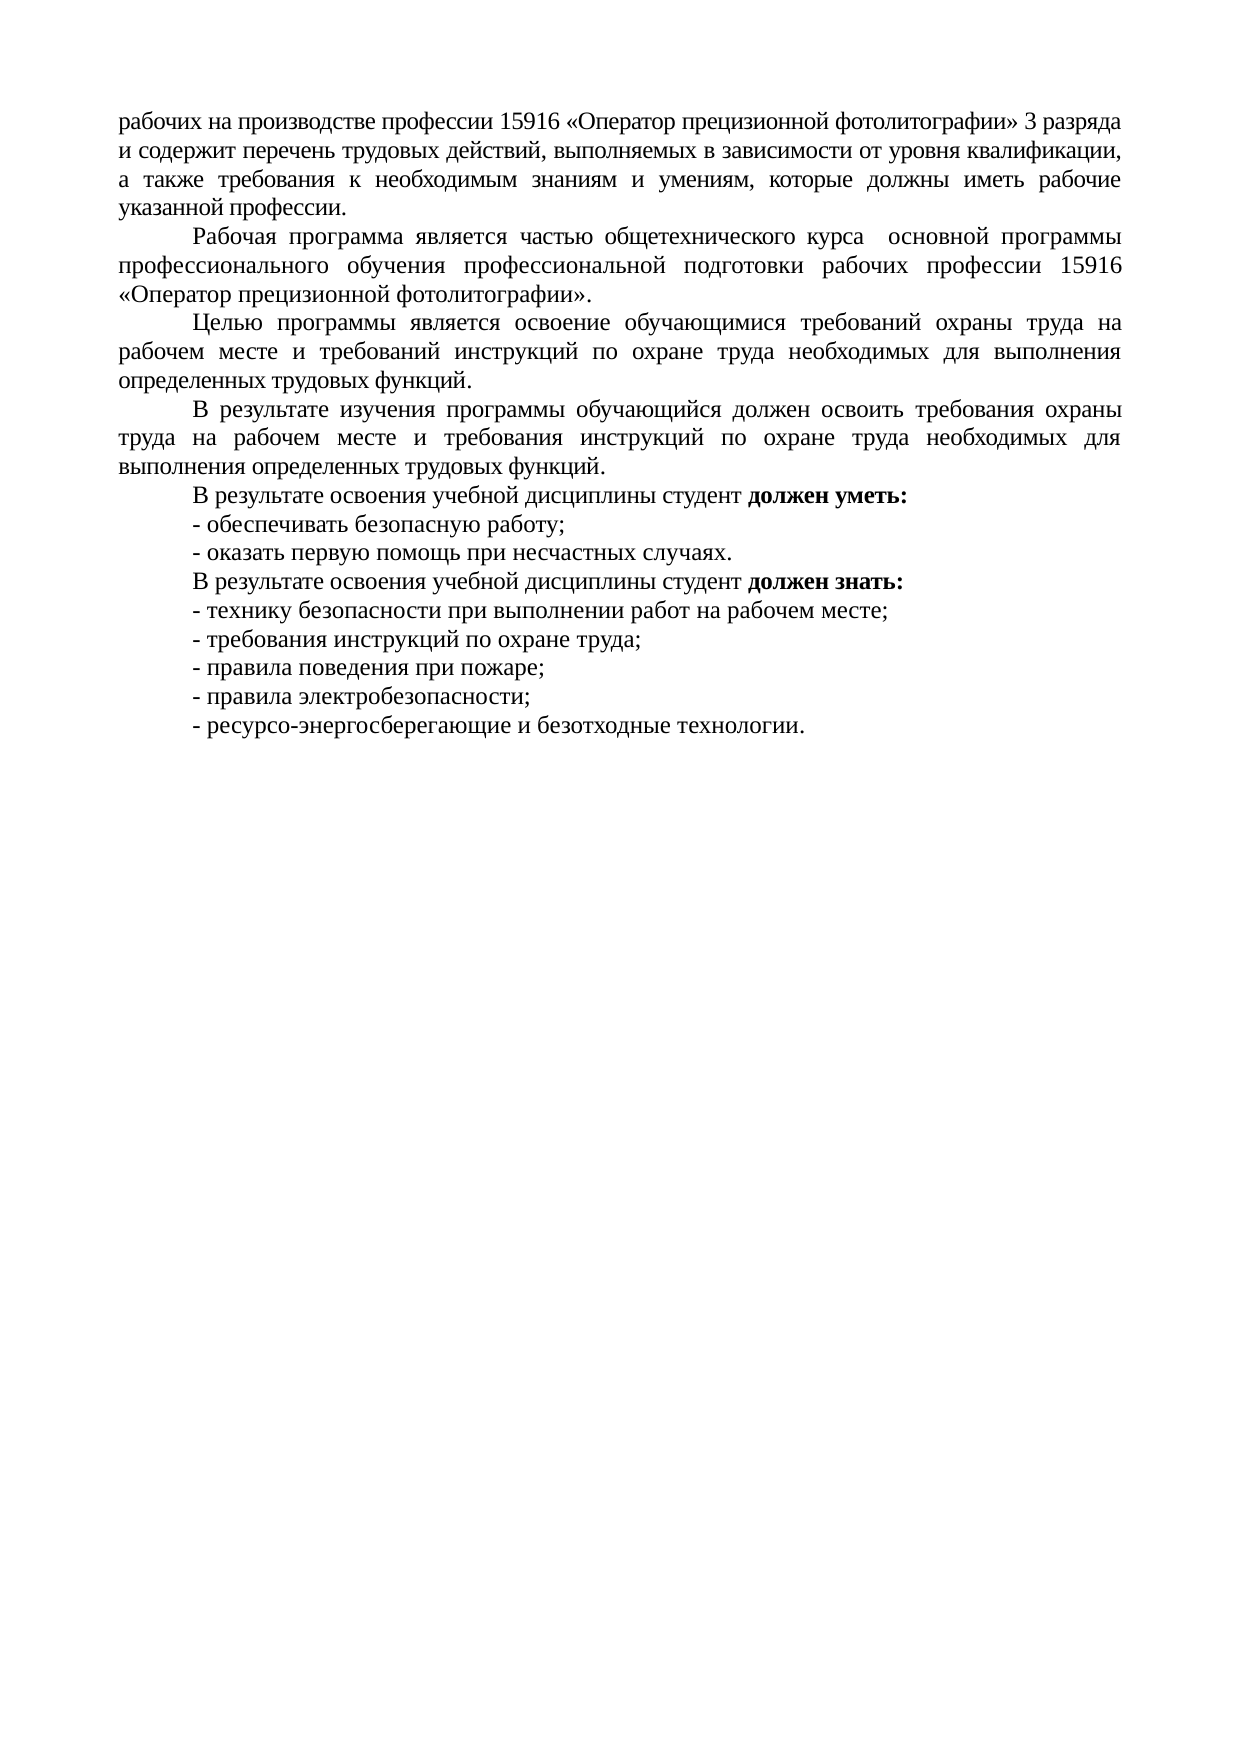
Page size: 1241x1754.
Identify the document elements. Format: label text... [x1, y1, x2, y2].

text - ресурсо-энергосберегающие и безотходные технологии. [118, 710, 1122, 739]
text - технику безопасности при выполнении работ на рабочем месте; [118, 595, 1122, 624]
text - обеспечивать безопасную работу; [118, 509, 1122, 537]
text рабочих на производстве профессии 15916 «Оператор прецизионной фотолитографии» 3 разряда и содержит перечень трудовых действий, выполняемых в зависимости от уровня квалификации, а также требования к необходимым знаниям и умениям, которые должны иметь рабочие указанной профессии. [118, 106, 1122, 221]
text - правила электробезопасности; [118, 681, 1122, 710]
text Целью программы является освоение обучающимися требований охраны труда на рабочем месте и требований инструкций по охране труда необходимых для выполнения определенных трудовых функций. [118, 307, 1122, 394]
text В результате изучения программы обучающийся должен освоить требования охраны труда на рабочем месте и требования инструкций по охране труда необходимых для выполнения определенных трудовых функций. [118, 394, 1122, 480]
text - требования инструкций по охране труда; [118, 624, 1122, 652]
text В результате освоения учебной дисциплины студент должен уметь: [118, 480, 1122, 509]
text - оказать первую помощь при несчастных случаях. [118, 537, 1122, 566]
text В результате освоения учебной дисциплины студент должен знать: [118, 566, 1122, 595]
text Рабочая программа является частью общетехнического курса основной программы профессионального обучения профессиональной подготовки рабочих профессии 15916 «Оператор прецизионной фотолитографии». [118, 221, 1122, 307]
text - правила поведения при пожаре; [118, 652, 1122, 681]
